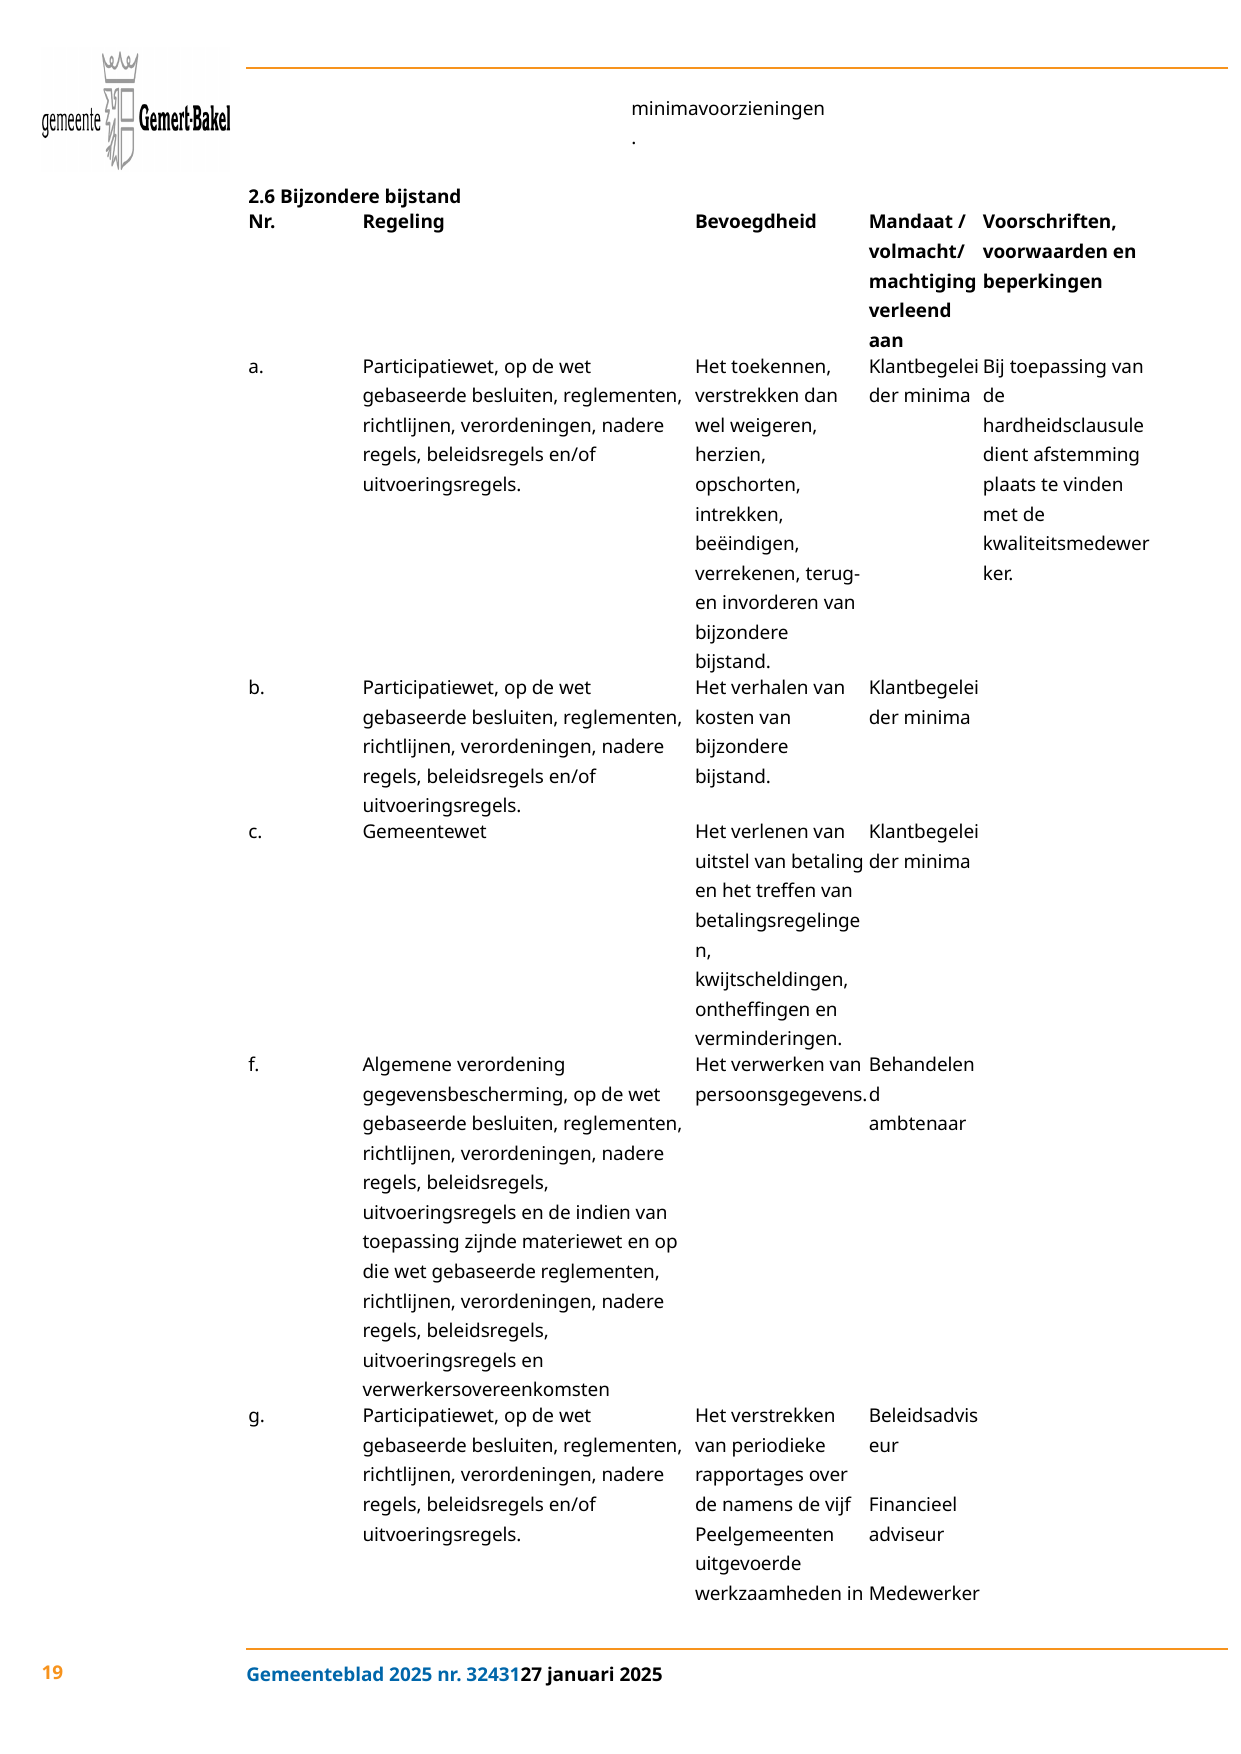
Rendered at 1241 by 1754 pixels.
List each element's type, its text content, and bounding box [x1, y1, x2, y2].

table_cell g. [248, 1403, 362, 1606]
table_cell Mandaat / volmacht/ machtiging verleend aan [869, 209, 983, 353]
table_cell Het verhalen van kosten van bijzondere bijstand. [695, 674, 868, 818]
table_cell Beleidsadviseur Financieel adviseur Medewerker [869, 1403, 983, 1606]
table_cell Participatiewet, op de wet gebaseerde besluiten, reglementen, richtlijnen, verordeningen, nadere regels, beleidsregels en/of uitvoeringsregels. [362, 674, 695, 818]
table_cell Klantbegeleider minima [869, 819, 983, 1051]
table_cell Bevoegdheid [695, 209, 868, 353]
table_cell Participatiewet, op de wet gebaseerde besluiten, reglementen, richtlijnen, verordeningen, nadere regels, beleidsregels en/of uitvoeringsregels. [362, 1403, 695, 1606]
table_cell Nr. [248, 209, 362, 353]
table_cell Het verwerken van persoonsgegevens. [695, 1051, 868, 1402]
table_cell [957, 95, 1152, 150]
table_header 2.6 Bijzondere bijstand [248, 183, 1152, 209]
table_cell Participatiewet, op de wet gebaseerde besluiten, reglementen, richtlijnen, verordeningen, nadere regels, beleidsregels en/of uitvoeringsregels. [362, 353, 695, 674]
table_cell [826, 95, 957, 150]
table_cell Bij toepassing van de hardheidsclausule dient afstemming plaats te vinden met de kwaliteitsmedewerker. [983, 353, 1152, 674]
table_cell f. [248, 1051, 362, 1402]
table_cell [983, 1403, 1152, 1606]
table_cell [248, 95, 379, 150]
table_cell Behandelend ambtenaar [869, 1051, 983, 1402]
table_cell Het toekennen, verstrekken dan wel weigeren, herzien, opschorten, intrekken, beëindigen, verrekenen, terug- en invorderen van bijzondere bijstand. [695, 353, 868, 674]
table_cell Regeling [362, 209, 695, 353]
table_cell Klantbegeleider minima [869, 353, 983, 674]
table_cell Algemene verordening gegevensbescherming, op de wet gebaseerde besluiten, reglementen, richtlijnen, verordeningen, nadere regels, beleidsregels, uitvoeringsregels en de indien van toepassing zijnde materiewet en op die wet gebaseerde reglementen, richtlijnen, verordeningen, nadere regels, beleidsregels, uitvoeringsregels en verwerkersovereenkomsten [362, 1051, 695, 1402]
table_cell b. [248, 674, 362, 818]
table_cell a. [248, 353, 362, 674]
table_cell [380, 95, 631, 150]
table_cell [983, 1051, 1152, 1402]
table_cell Klantbegeleider minima [869, 674, 983, 818]
table_cell Het verstrekken van periodieke rapportages over de namens de vijf Peelgemeenten uitgevoerde werkzaamheden in [695, 1403, 868, 1606]
table_cell Gemeentewet [362, 819, 695, 1051]
table_cell minimavoorzieningen. [631, 95, 826, 150]
table_cell c. [248, 819, 362, 1051]
table_cell Voorschriften, voorwaarden en beperkingen [983, 209, 1152, 353]
picture [41, 47, 231, 172]
table_cell [983, 674, 1152, 818]
table_cell Het verlenen van uitstel van betaling en het treffen van betalingsregelingen, kwijtscheldingen, ontheffingen en verminderingen. [695, 819, 868, 1051]
table_cell [983, 819, 1152, 1051]
